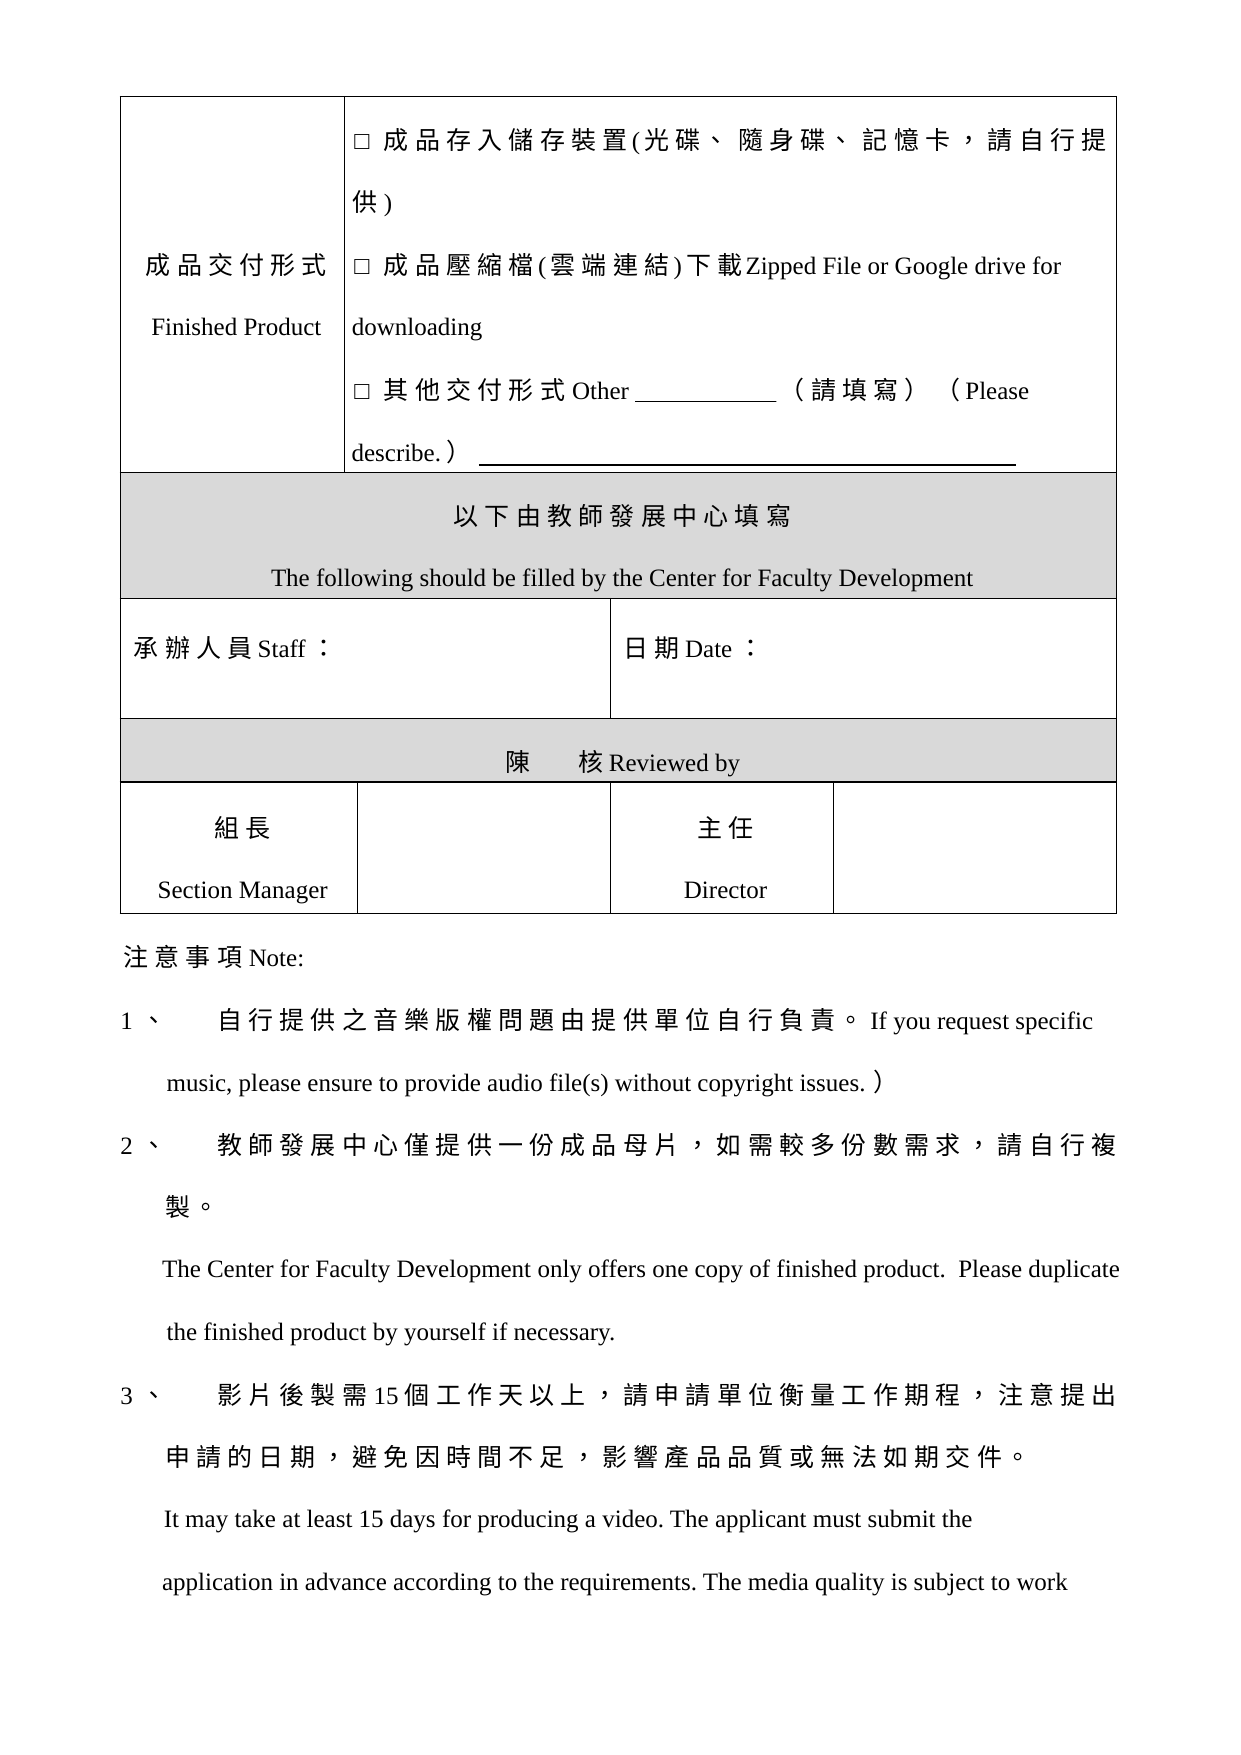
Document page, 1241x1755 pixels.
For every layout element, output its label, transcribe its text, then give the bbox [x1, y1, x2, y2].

table_cell 承辦人員Staff： [121, 599, 610, 718]
text application in advance according to the requirements. The media quality is subject to work [158, 1539, 1120, 1602]
list 自行提供之音樂版權問題由提供單位自行負責。If you request specific music, please ensure to provide audio file(s) without copyright issues.） [120, 977, 1120, 1102]
table_cell 陳 核Reviewed by [121, 719, 1116, 781]
table_cell 主任 Director [611, 783, 833, 913]
list 教師發展中心僅提供一份成品母片，如需較多份數需求，請自行複製。 [120, 1102, 1120, 1227]
table_cell 日期Date： [611, 599, 1116, 718]
list 影片後製需15個工作天以上，請申請單位衡量工作期程，注意提出申請的日期，避免因時間不足，影響產品品質或無法如期交件。 [120, 1352, 1120, 1477]
table_cell 以下由教師發展中心填寫 The following should be filled by the Center for Faculty Development [121, 473, 1116, 598]
table_cell 組長 Section Manager [121, 783, 357, 913]
text 注意事項Note: [120, 914, 1120, 977]
table_cell [358, 783, 610, 913]
text The Center for Faculty Development only offers one copy of finished product. Please duplicate the finished product by yourself if necessary. [158, 1227, 1120, 1352]
table_cell □ 成品存入儲存裝置(光碟、隨身碟、記憶卡，請自行提供) □ 成品壓縮檔(雲端連結)下載Zipped File or Google drive for downloading □ 其他交付形式Other （請填寫）（Please describe.） [345, 97, 1116, 472]
table_cell 成品交付形式 Finished Product [121, 97, 344, 472]
table_cell [834, 783, 1116, 913]
text It may take at least 15 days for producing a video. The applicant must submit the [158, 1477, 1120, 1539]
